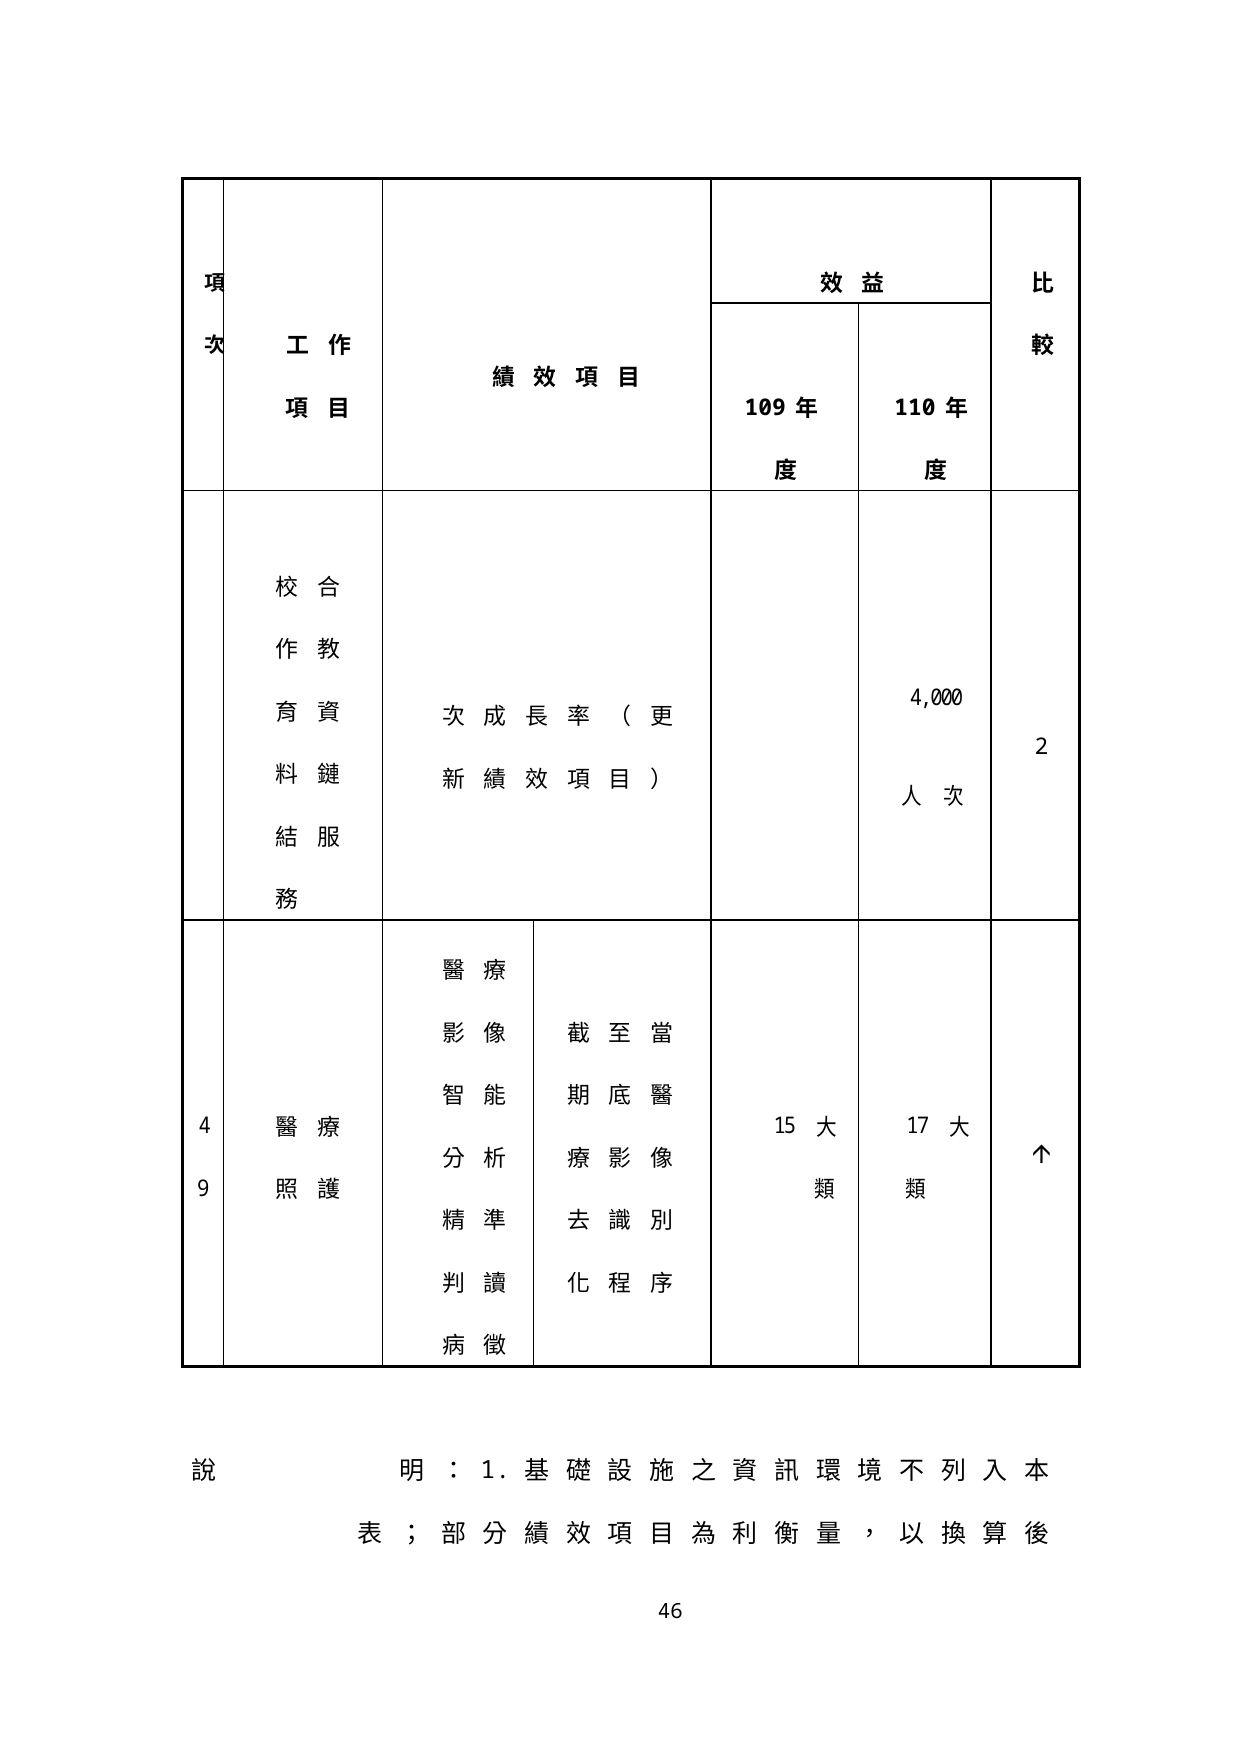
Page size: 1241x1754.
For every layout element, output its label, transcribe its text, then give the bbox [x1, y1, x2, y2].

table_header 效益 [712, 180, 990, 302]
table_cell [712, 491, 858, 919]
text 說 明：1.基礎設施之資訊環境不列入本表；部分績效項目為利衡量，以換算後 [183, 1427, 1058, 1552]
table_header 工作項目 [224, 180, 382, 490]
table_cell 15大類 [712, 921, 858, 1365]
table_cell 校合作教育資料鏈結服務 [224, 491, 382, 919]
table_cell 醫療照護 [224, 921, 382, 1365]
table_header 比較 [992, 180, 1078, 490]
table_cell 109年度 [712, 304, 858, 490]
table_cell 次成長率（更新績效項目） [383, 491, 710, 919]
table_cell 17大類 [859, 921, 990, 1365]
table_cell  [992, 921, 1078, 1365]
table_cell 醫療影像智能分析精準判讀病徵 [383, 921, 533, 1365]
table_cell 110年度 [859, 304, 990, 490]
table_cell [184, 491, 223, 919]
table_header 項次 [184, 180, 223, 490]
table_header 績效項目 [383, 180, 710, 490]
table_cell 2 [992, 491, 1078, 919]
table_cell 4,000 人次 [859, 491, 990, 919]
table_cell 49 [184, 921, 223, 1365]
table_cell 截至當期底醫療影像去識別化程序 [534, 921, 710, 1365]
